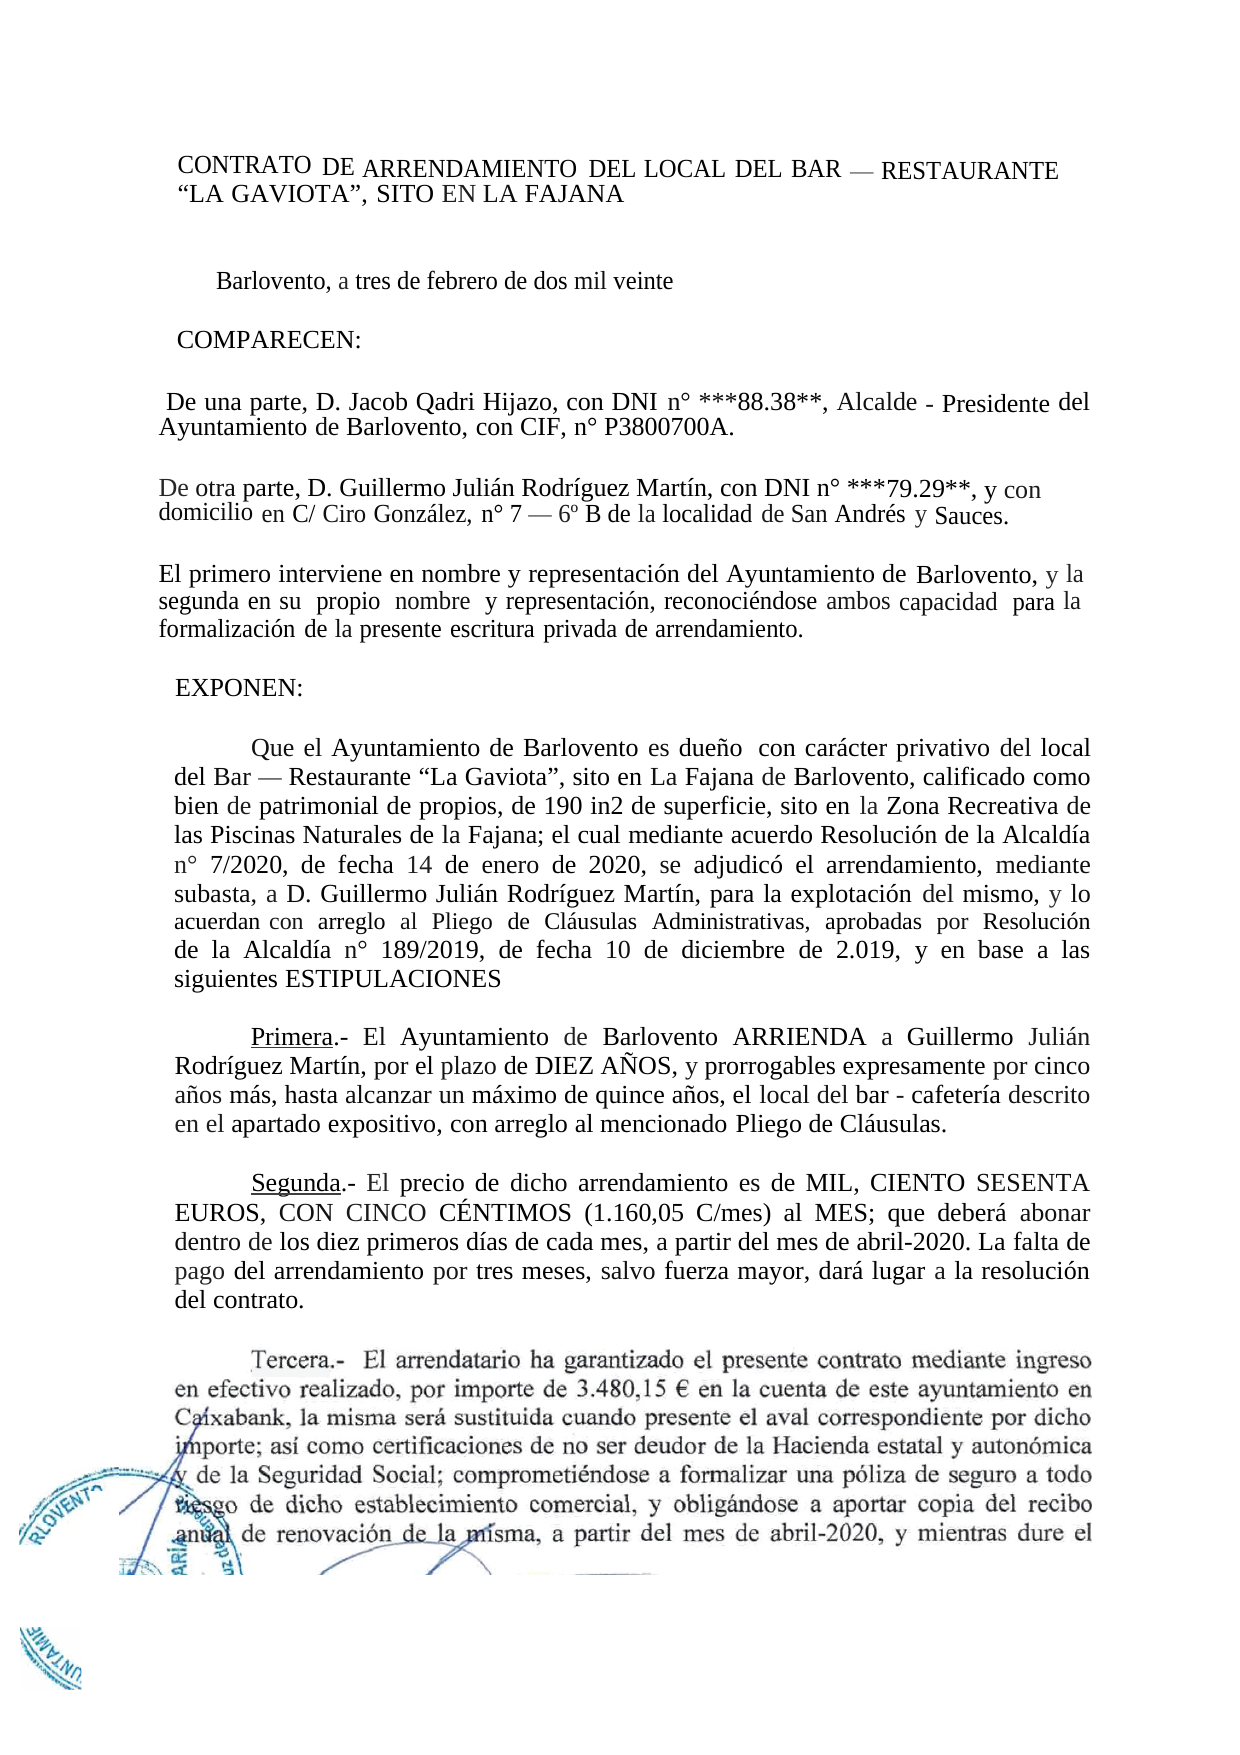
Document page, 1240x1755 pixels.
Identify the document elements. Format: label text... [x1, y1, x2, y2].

list De otra parte, D. Guillermo Julián Rodríguez Martín, con DNI n° ***79.29**, y con domicilio en C/ Ciro González, n° 7 — 6º B de la localidad de San Andrés y Sauces. [8, 474, 1102, 531]
text CONTRATO DE ARRENDAMIENTO DEL LOCAL DEL BAR — RESTAURANTE “LA GAVIOTA”, SITO EN LA FAJANA [177, 154, 1102, 208]
text Que el Ayuntamiento de Barlovento es dueño con carácter privativo del local del Bar — Restaurante “La Gaviota”, sito en La Fajana de Barlovento, calificado como bien de patrimonial de propios, de 190 in2 de superficie, sito en la Zona Recreativa de las Piscinas Naturales de la Fajana; el cual mediante acuerdo Resolución de la Alcaldía n° 7/2020, de fecha 14 de enero de 2020, se adjudicó el arrendamiento, mediante subasta, a D. Guillermo Julián Rodríguez Martín, para la explotación del mismo, y lo acuerdan con arreglo al Pliego de Cláusulas Administrativas, aprobadas por Resolución de la Alcaldía n° 189/2019, de fecha 10 de diciembre de 2.019, y en base a las siguientes ESTIPULACIONES [174, 733, 1091, 993]
text Barlovento, a tres de febrero de dos mil veinte COMPARECEN: [177, 265, 857, 354]
picture [20, 1627, 82, 1690]
text Primera.- El Ayuntamiento de Barlovento ARRIENDA a Guillermo Julián Rodríguez Martín, por el plazo de DIEZ AÑOS, y prorrogables expresamente por cinco años más, hasta alcanzar un máximo de quince años, el local del bar - cafetería descrito en el apartado expositivo, con arreglo al mencionado Pliego de Cláusulas. [174, 1022, 1091, 1138]
list De una parte, D. Jacob Qadri Hijazo, con DNI n° ***88.38**, Alcalde - Presidente del Ayuntamiento de Barlovento, con CIF, n° P3800700A. [8, 388, 1090, 441]
picture [19, 1347, 1092, 1575]
text Segunda.- El precio de dicho arrendamiento es de MIL, CIENTO SESENTA EUROS, CON CINCO CÉNTIMOS (1.160,05 C/mes) al MES; que deberá abonar dentro de los diez primeros días de cada mes, a partir del mes de abril-2020. La falta de pago del arrendamiento por tres meses, salvo fuerza mayor, dará lugar a la resolución del contrato. [174, 1169, 1090, 1314]
text EXPONEN: [175, 672, 1102, 702]
list El primero interviene en nombre y representación del Ayuntamiento de Barlovento, y la segunda en su propio nombre y representación, reconociéndose ambos capacidad para la formalización de la presente escritura privada de arrendamiento. [8, 560, 1091, 643]
